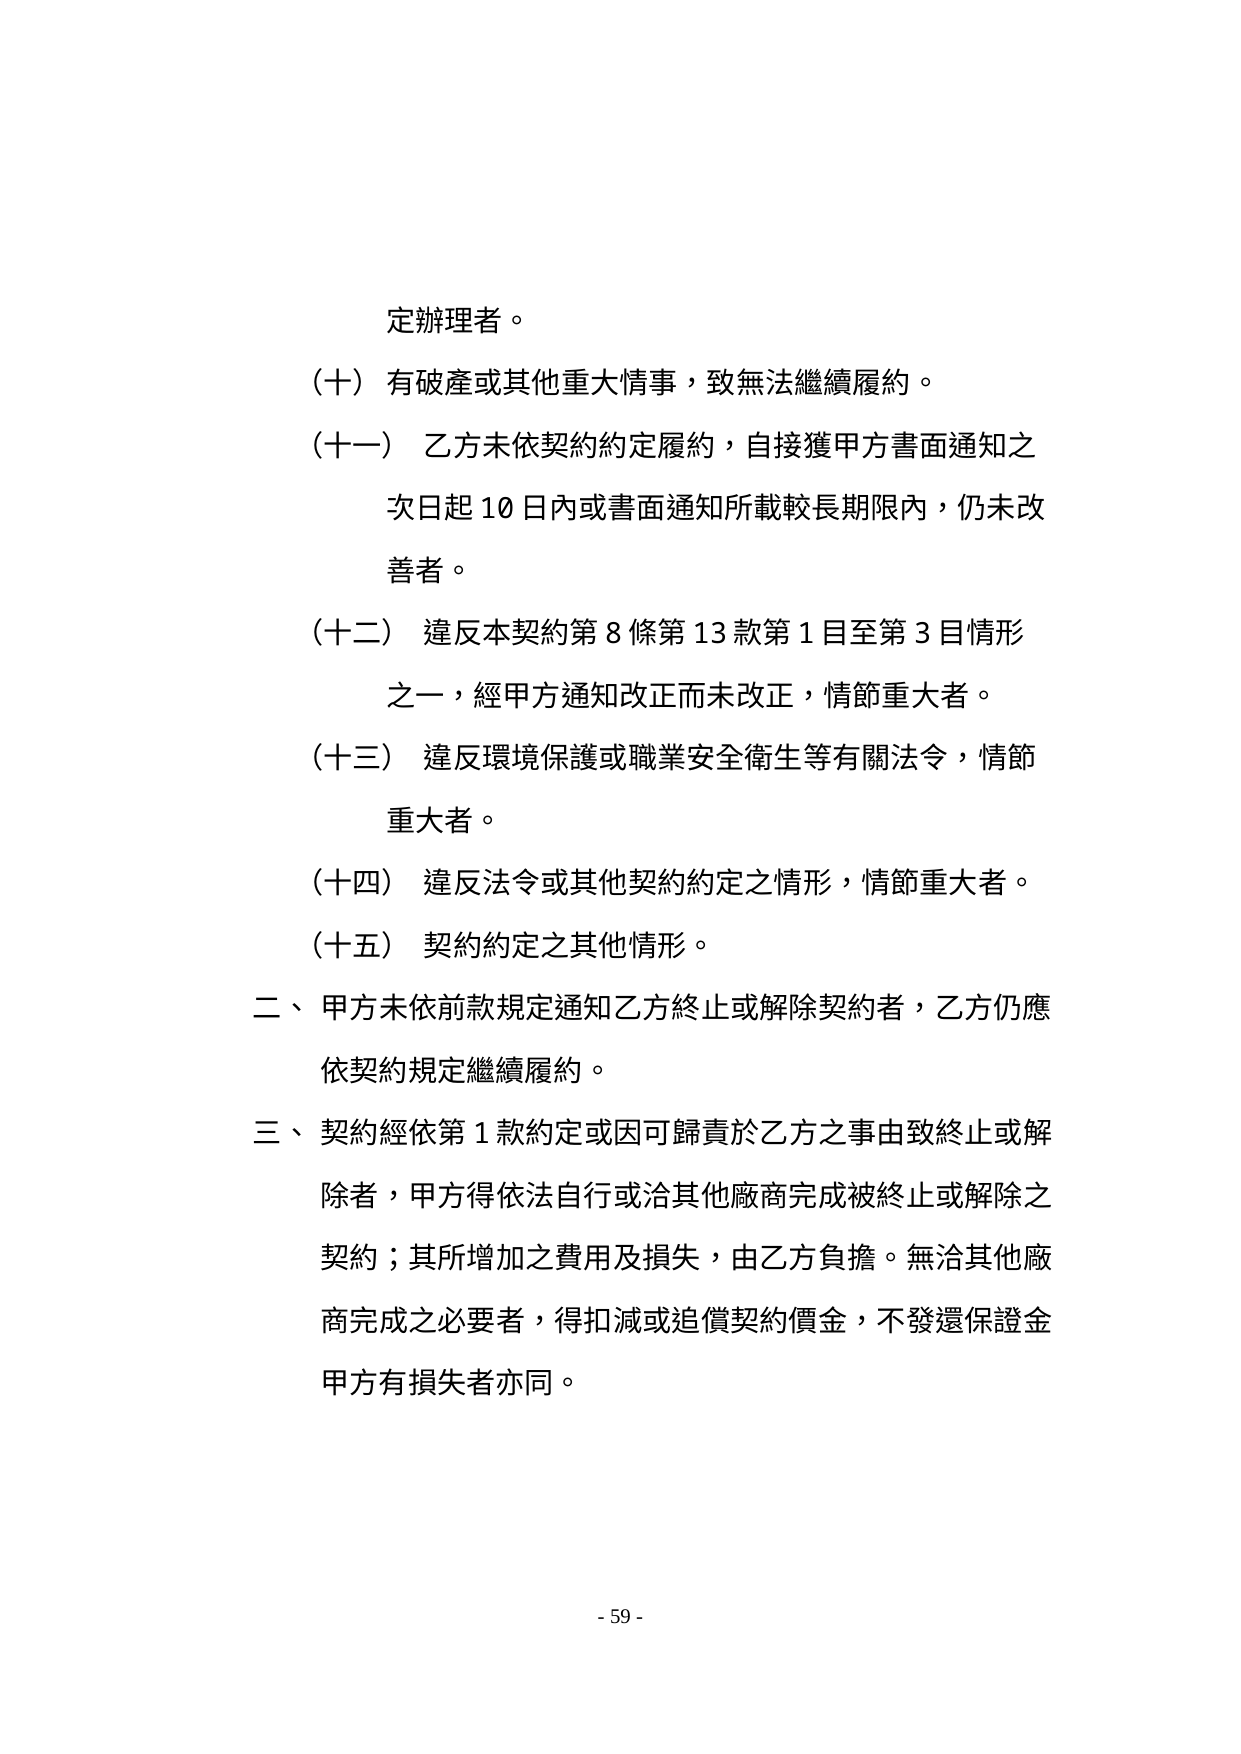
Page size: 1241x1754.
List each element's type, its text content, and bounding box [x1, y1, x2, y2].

list 契約約定之其他情形。 [294, 902, 1053, 964]
list 甲方未依前款規定通知乙方終止或解除契約者，乙方仍應依契約規定繼續履約。 [253, 964, 1053, 1089]
list 違反環境保護或職業安全衛生等有關法令，情節重大者。 [294, 714, 1053, 839]
list 違反本契約第8條第13款第1目至第3目情形之一，經甲方通知改正而未改正，情節重大者。 [294, 589, 1053, 714]
list 乙方未依契約約定履約，自接獲甲方書面通知之次日起10日內或書面通知所載較長期限內，仍未改善者。 [294, 402, 1053, 589]
list 有破產或其他重大情事，致無法繼續履約。 [294, 339, 1053, 402]
list 定辦理者。 [294, 277, 1053, 339]
list 契約經依第1款約定或因可歸責於乙方之事由致終止或解除者，甲方得依法自行或洽其他廠商完成被終止或解除之契約；其所增加之費用及損失，由乙方負擔。無洽其他廠商完成之必要者，得扣減或追償契約價金，不發還保證金。甲方有損失者亦同。 [253, 1089, 1053, 1402]
list 違反法令或其他契約約定之情形，情節重大者。 [294, 839, 1053, 902]
